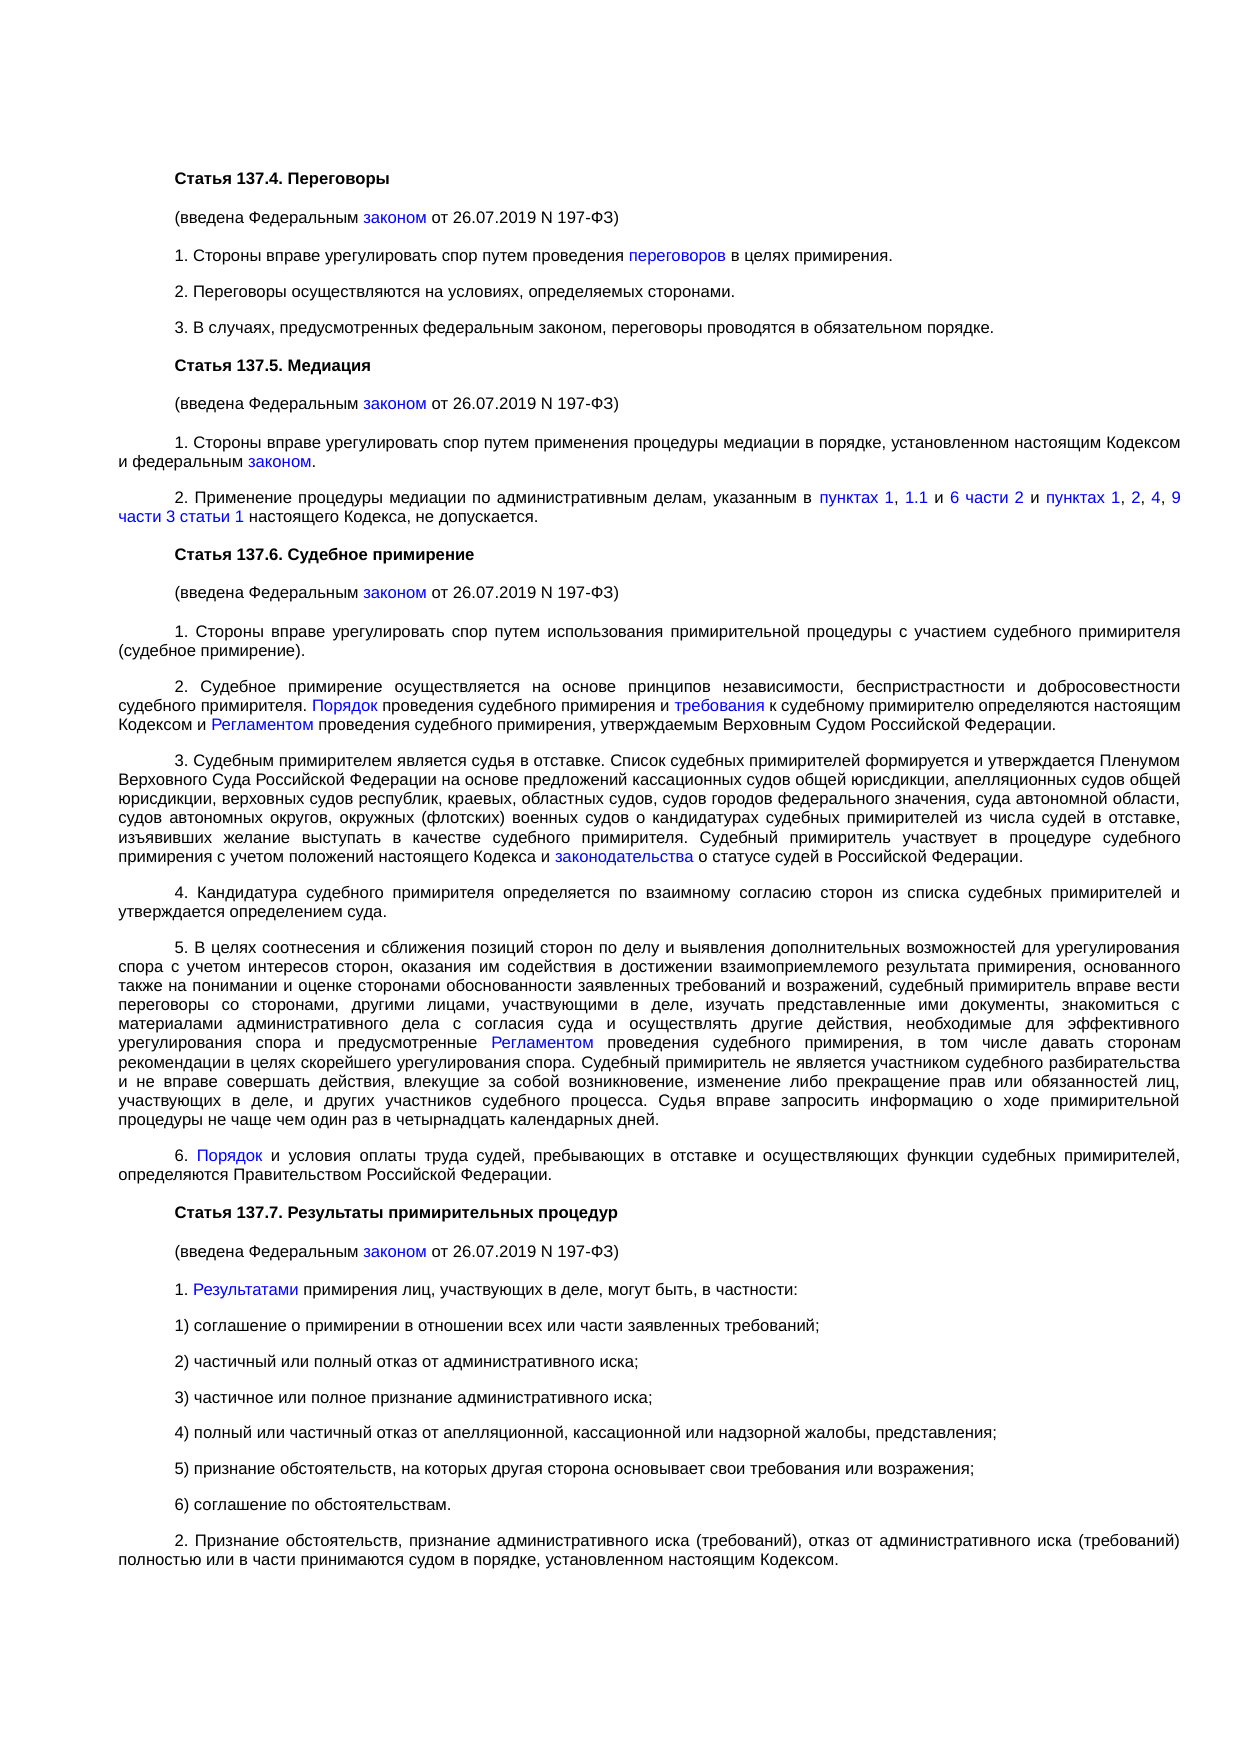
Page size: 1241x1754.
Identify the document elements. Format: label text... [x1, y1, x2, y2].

text 4) полный или частичный отказ от апелляционной, кассационной или надзорной жалобы, представления; [118, 1423, 1181, 1442]
text (введена Федеральным законом от 26.07.2019 N 197-ФЗ) [118, 207, 1181, 227]
text 1. Стороны вправе урегулировать спор путем применения процедуры медиации в порядке, установленном настоящим Кодексом и федеральным законом. [118, 432, 1181, 471]
text 6) соглашение по обстоятельствам. [118, 1495, 1181, 1514]
text 2. Переговоры осуществляются на условиях, определяемых сторонами. [118, 282, 1181, 301]
text 2) частичный или полный отказ от административного иска; [118, 1352, 1181, 1371]
text 1. Результатами примирения лиц, участвующих в деле, могут быть, в частности: [118, 1280, 1181, 1299]
text 4. Кандидатура судебного примирителя определяется по взаимному согласию сторон из списка судебных примирителей и утверждается определением суда. [118, 882, 1181, 921]
text 2. Признание обстоятельств, признание административного иска (требований), отказ от административного иска (требований) полностью или в части принимаются судом в порядке, установленном настоящим Кодексом. [118, 1531, 1181, 1569]
text 3. В случаях, предусмотренных федеральным законом, переговоры проводятся в обязательном порядке. [118, 317, 1181, 337]
text (введена Федеральным законом от 26.07.2019 N 197-ФЗ) [118, 583, 1181, 602]
subtitle Статья 137.5. Медиация [118, 356, 1181, 375]
text 2. Судебное примирение осуществляется на основе принципов независимости, беспристрастности и добросовестности судебного примирителя. Порядок проведения судебного примирения и требования к судебному примирителю определяются настоящим Кодексом и Регламентом проведения судебного примирения, утверждаемым Верховным Судом Российской Федерации. [118, 677, 1181, 734]
text (введена Федеральным законом от 26.07.2019 N 197-ФЗ) [118, 1242, 1181, 1261]
text 5. В целях соотнесения и сближения позиций сторон по делу и выявления дополнительных возможностей для урегулирования спора с учетом интересов сторон, оказания им содействия в достижении взаимоприемлемого результата примирения, основанного также на понимании и оценке сторонами обоснованности заявленных требований и возражений, судебный примиритель вправе вести переговоры со сторонами, другими лицами, участвующими в деле, изучать представленные ими документы, знакомиться с материалами административного дела с согласия суда и осуществлять другие действия, необходимые для эффективного урегулирования спора и предусмотренные Регламентом проведения судебного примирения, в том числе давать сторонам рекомендации в целях скорейшего урегулирования спора. Судебный примиритель не является участником судебного разбирательства и не вправе совершать действия, влекущие за собой возникновение, изменение либо прекращение прав или обязанностей лиц, участвующих в деле, и других участников судебного процесса. Судья вправе запросить информацию о ходе примирительной процедуры не чаще чем один раз в четырнадцать календарных дней. [118, 937, 1181, 1129]
text 3. Судебным примирителем является судья в отставке. Список судебных примирителей формируется и утверждается Пленумом Верховного Суда Российской Федерации на основе предложений кассационных судов общей юрисдикции, апелляционных судов общей юрисдикции, верховных судов республик, краевых, областных судов, судов городов федерального значения, суда автономной области, судов автономных округов, окружных (флотских) военных судов о кандидатурах судебных примирителей из числа судей в отставке, изъявивших желание выступать в качестве судебного примирителя. Судебный примиритель участвует в процедуре судебного примирения с учетом положений настоящего Кодекса и законодательства о статусе судей в Российской Федерации. [118, 751, 1181, 866]
subtitle Статья 137.7. Результаты примирительных процедур [118, 1203, 1181, 1222]
text 6. Порядок и условия оплаты труда судей, пребывающих в отставке и осуществляющих функции судебных примирителей, определяются Правительством Российской Федерации. [118, 1146, 1181, 1184]
text 1. Стороны вправе урегулировать спор путем проведения переговоров в целях примирения. [118, 246, 1181, 265]
text 1) соглашение о примирении в отношении всех или части заявленных требований; [118, 1316, 1181, 1335]
text (введена Федеральным законом от 26.07.2019 N 197-ФЗ) [118, 394, 1181, 413]
subtitle Статья 137.6. Судебное примирение [118, 545, 1181, 564]
subtitle Статья 137.4. Переговоры [118, 169, 1181, 188]
text 3) частичное или полное признание административного иска; [118, 1387, 1181, 1407]
text 2. Применение процедуры медиации по административным делам, указанным в пунктах 1, 1.1 и 6 части 2 и пунктах 1, 2, 4, 9 части 3 статьи 1 настоящего Кодекса, не допускается. [118, 487, 1181, 526]
text 5) признание обстоятельств, на которых другая сторона основывает свои требования или возражения; [118, 1459, 1181, 1478]
text 1. Стороны вправе урегулировать спор путем использования примирительной процедуры с участием судебного примирителя (судебное примирение). [118, 622, 1181, 660]
